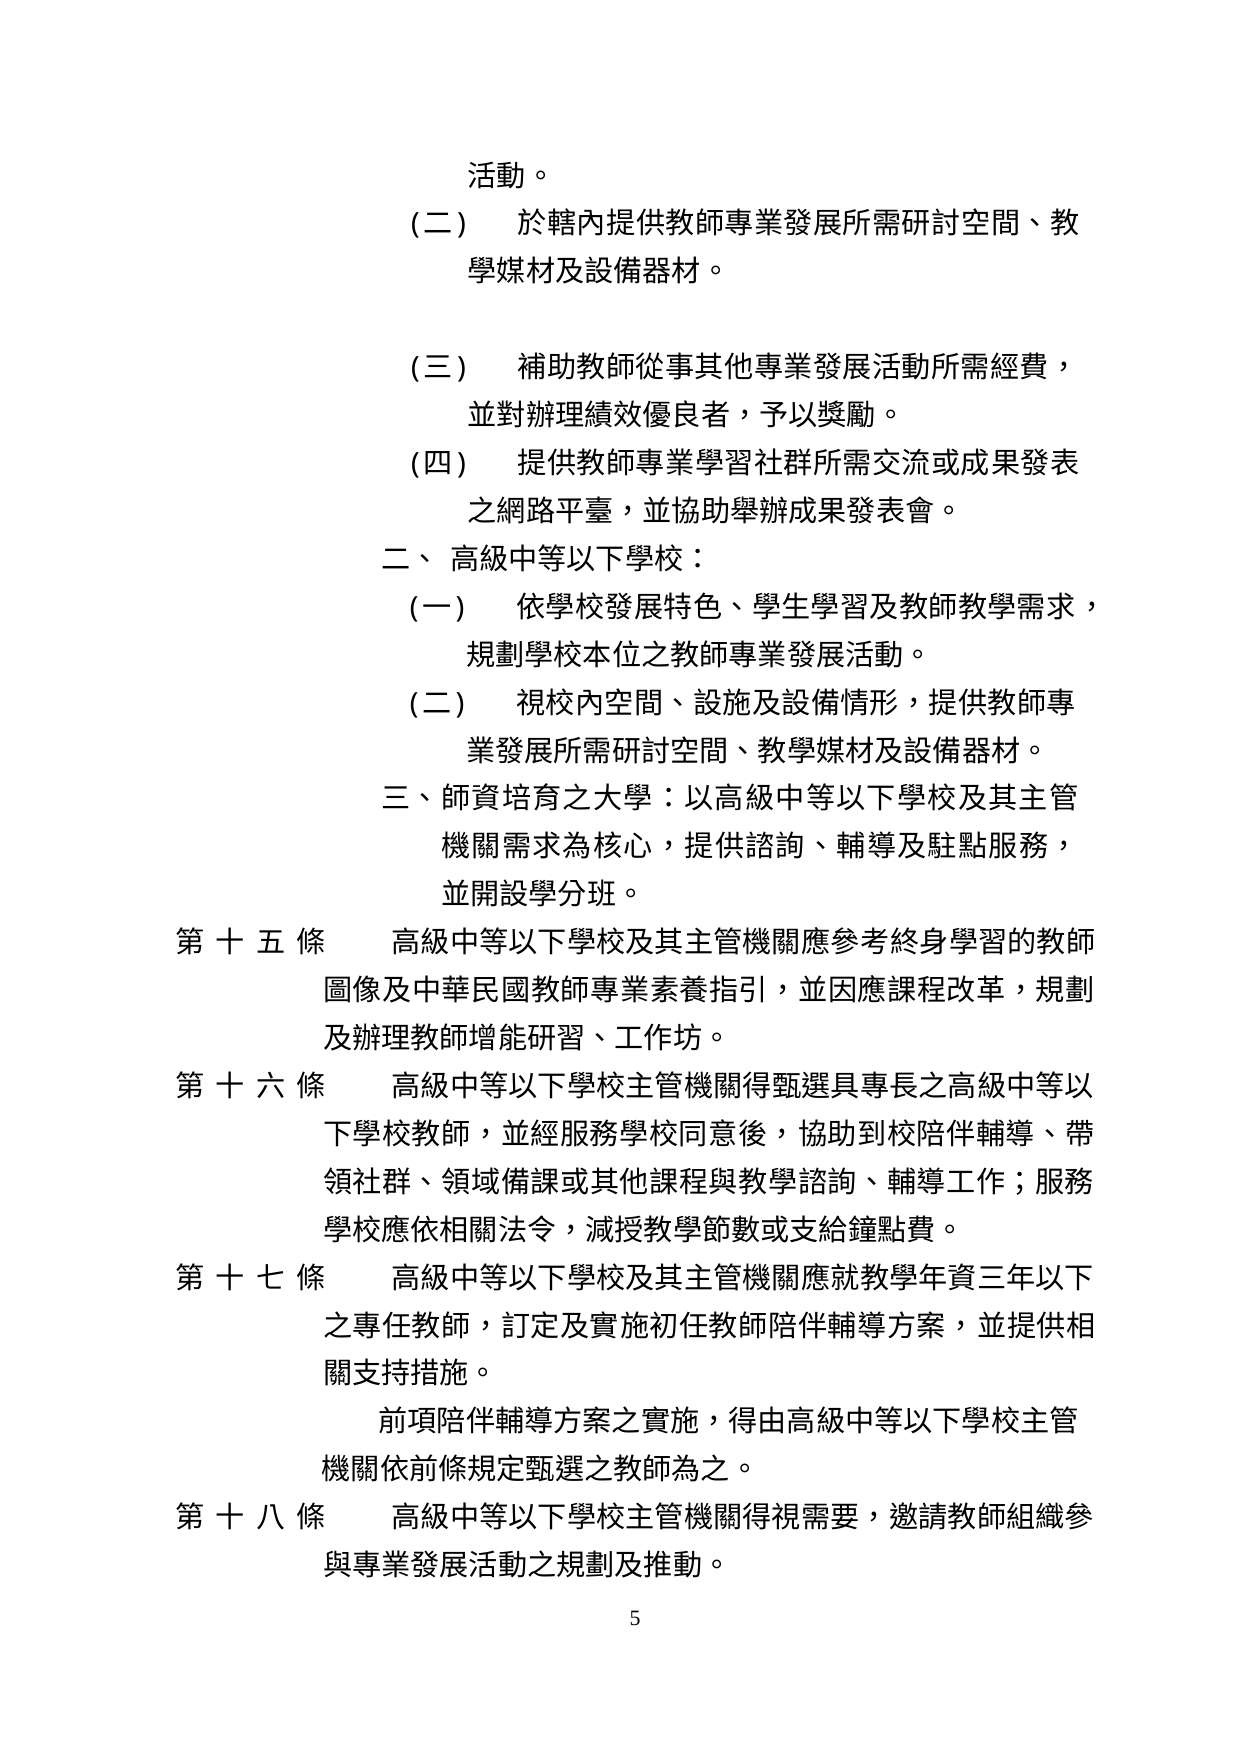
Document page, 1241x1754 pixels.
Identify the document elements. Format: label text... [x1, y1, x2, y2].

list 提供教師專業學習社群所需交流或成果發表之網路平臺，並協助舉辦成果發表會。 [406, 435, 1080, 531]
list 補助教師從事其他專業發展活動所需經費，並對辦理績效優良者，予以獎勵。 [406, 339, 1080, 435]
list 高級中等以下學校： [213, 531, 1080, 579]
list 於轄內提供教師專業發展所需研討空間、教學媒材及設備器材。 [406, 196, 1080, 291]
list 師資培育之大學：以高級中等以下學校及其主管機關需求為核心，提供諮詢、輔導及駐點服務，並開設學分班。 [381, 771, 1080, 914]
text 第十八條 高級中等以下學校主管機關得視需要，邀請教師組織參與專業發展活動之規劃及推動。 [175, 1489, 1096, 1585]
list 視校內空間、設施及設備情形，提供教師專業發展所需研討空間、教學媒材及設備器材。 [405, 675, 1077, 771]
list 整合所屬機關（構）、單位之教師專業發展資源及組織，指定專責機關（單位）依教育政策及地方特色發展需求，規劃及推動教師專業發展活動。 [406, 148, 1080, 196]
list 依學校發展特色、學生學習及教師教學需求，規劃學校本位之教師專業發展活動。 [405, 579, 1077, 675]
text 第十六條 高級中等以下學校主管機關得甄選具專長之高級中等以下學校教師，並經服務學校同意後，協助到校陪伴輔導、帶領社群、領域備課或其他課程與教學諮詢、輔導工作；服務學校應依相關法令，減授教學節數或支給鐘點費。 [175, 1058, 1096, 1250]
text 第十五條 高級中等以下學校及其主管機關應參考終身學習的教師圖像及中華民國教師專業素養指引，並因應課程改革，規劃及辦理教師增能研習、工作坊。 [175, 914, 1096, 1058]
text 前項陪伴輔導方案之實施，得由高級中等以下學校主管機關依前條規定甄選之教師為之。 [321, 1393, 1080, 1489]
text 第十七條 高級中等以下學校及其主管機關應就教學年資三年以下之專任教師，訂定及實施初任教師陪伴輔導方案，並提供相關支持措施。 [175, 1250, 1096, 1393]
